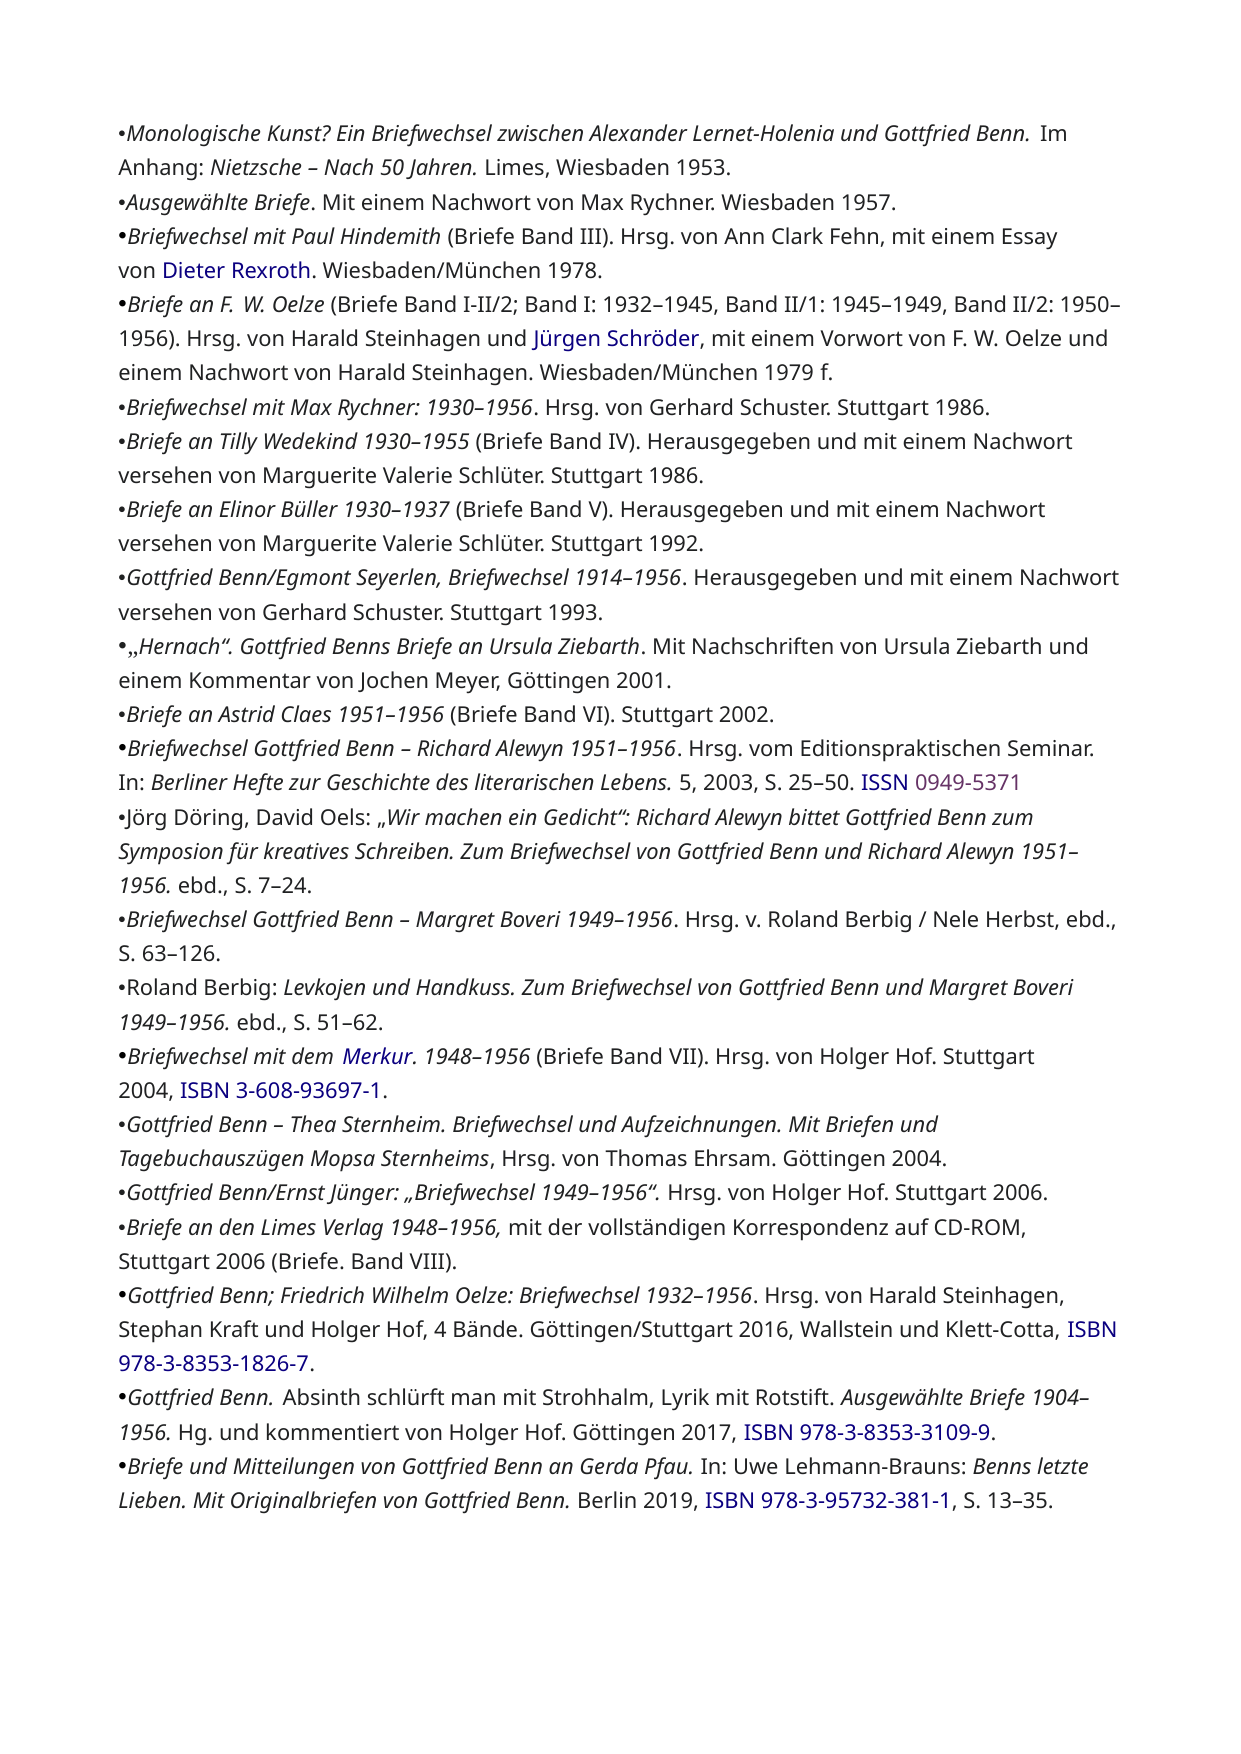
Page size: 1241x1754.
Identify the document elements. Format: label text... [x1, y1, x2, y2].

list Gottfried Benn. Absinth schlürft man mit Strohhalm, Lyrik mit Rotstift. Ausgewählte Briefe 1904–1956. Hg. und kommentiert von Holger Hof. Göttingen 2017, ISBN 978-3-8353-3109-9. [118, 1382, 1122, 1446]
list Gottfried Benn; Friedrich Wilhelm Oelze: Briefwechsel 1932–1956. Hrsg. von Harald Steinhagen, Stephan Kraft und Holger Hof, 4 Bände. Göttingen/Stuttgart 2016, Wallstein und Klett-Cotta, ISBN 978-3-8353-1826-7. [118, 1280, 1122, 1378]
list Jörg Döring, David Oels: „Wir machen ein Gedicht“: Richard Alewyn bittet Gottfried Benn zum Symposion für kreatives Schreiben. Zum Briefwechsel von Gottfried Benn und Richard Alewyn 1951–1956. ebd., S. 7–24. [118, 801, 1122, 899]
list Briefwechsel mit Max Rychner: 1930–1956. Hrsg. von Gerhard Schuster. Stuttgart 1986. [118, 391, 1122, 421]
list Monologische Kunst? Ein Briefwechsel zwischen Alexander Lernet-Holenia und Gottfried Benn. Im Anhang: Nietzsche – Nach 50 Jahren. Limes, Wiesbaden 1953. [118, 118, 1122, 182]
list Briefe an F. W. Oelze (Briefe Band I-II/2; Band I: 1932–1945, Band II/1: 1945–1949, Band II/2: 1950–1956). Hrsg. von Harald Steinhagen und Jürgen Schröder, mit einem Vorwort von F. W. Oelze und einem Nachwort von Harald Steinhagen. Wiesbaden/München 1979 f. [118, 289, 1122, 387]
list Briefe an den Limes Verlag 1948–1956, mit der vollständigen Korrespondenz auf CD-ROM, Stuttgart 2006 (Briefe. Band VIII). [118, 1211, 1122, 1275]
list Briefe an Tilly Wedekind 1930–1955 (Briefe Band IV). Herausgegeben und mit einem Nachwort versehen von Marguerite Valerie Schlüter. Stuttgart 1986. [118, 426, 1122, 489]
list Ausgewählte Briefe. Mit einem Nachwort von Max Rychner. Wiesbaden 1957. [118, 186, 1122, 216]
list Briefe an Elinor Büller 1930–1937 (Briefe Band V). Herausgegeben und mit einem Nachwort versehen von Marguerite Valerie Schlüter. Stuttgart 1992. [118, 494, 1122, 558]
list Briefwechsel Gottfried Benn – Margret Boveri 1949–1956. Hrsg. v. Roland Berbig / Nele Herbst, ebd., S. 63–126. [118, 904, 1122, 968]
list Briefe und Mitteilungen von Gottfried Benn an Gerda Pfau. In: Uwe Lehmann-Brauns: Benns letzte Lieben. Mit Originalbriefen von Gottfried Benn. Berlin 2019, ISBN 978-3-95732-381-1, S. 13–35. [118, 1451, 1122, 1514]
list Gottfried Benn – Thea Sternheim. Briefwechsel und Aufzeichnungen. Mit Briefen und Tagebuchauszügen Mopsa Sternheims, Hrsg. von Thomas Ehrsam. Göttingen 2004. [118, 1109, 1122, 1173]
list Briefwechsel Gottfried Benn – Richard Alewyn 1951–1956. Hrsg. vom Editionspraktischen Seminar. In: Berliner Hefte zur Geschichte des literarischen Lebens. 5, 2003, S. 25–50. ISSN 0949-5371 [118, 733, 1122, 797]
list Gottfried Benn/Ernst Jünger: „Briefwechsel 1949–1956“. Hrsg. von Holger Hof. Stuttgart 2006. [118, 1177, 1122, 1207]
list Gottfried Benn/Egmont Seyerlen, Briefwechsel 1914–1956. Herausgegeben und mit einem Nachwort versehen von Gerhard Schuster. Stuttgart 1993. [118, 562, 1122, 626]
list „Hernach“. Gottfried Benns Briefe an Ursula Ziebarth. Mit Nachschriften von Ursula Ziebarth und einem Kommentar von Jochen Meyer, Göttingen 2001. [118, 631, 1122, 694]
list Roland Berbig: Levkojen und Handkuss. Zum Briefwechsel von Gottfried Benn und Margret Boveri 1949–1956. ebd., S. 51–62. [118, 972, 1122, 1036]
list Briefe an Astrid Claes 1951–1956 (Briefe Band VI). Stuttgart 2002. [118, 699, 1122, 729]
list Briefwechsel mit dem Merkur. 1948–1956 (Briefe Band VII). Hrsg. von Holger Hof. Stuttgart 2004, ISBN 3-608-93697-1. [118, 1041, 1122, 1104]
list Briefwechsel mit Paul Hindemith (Briefe Band III). Hrsg. von Ann Clark Fehn, mit einem Essay von Dieter Rexroth. Wiesbaden/München 1978. [118, 221, 1122, 284]
